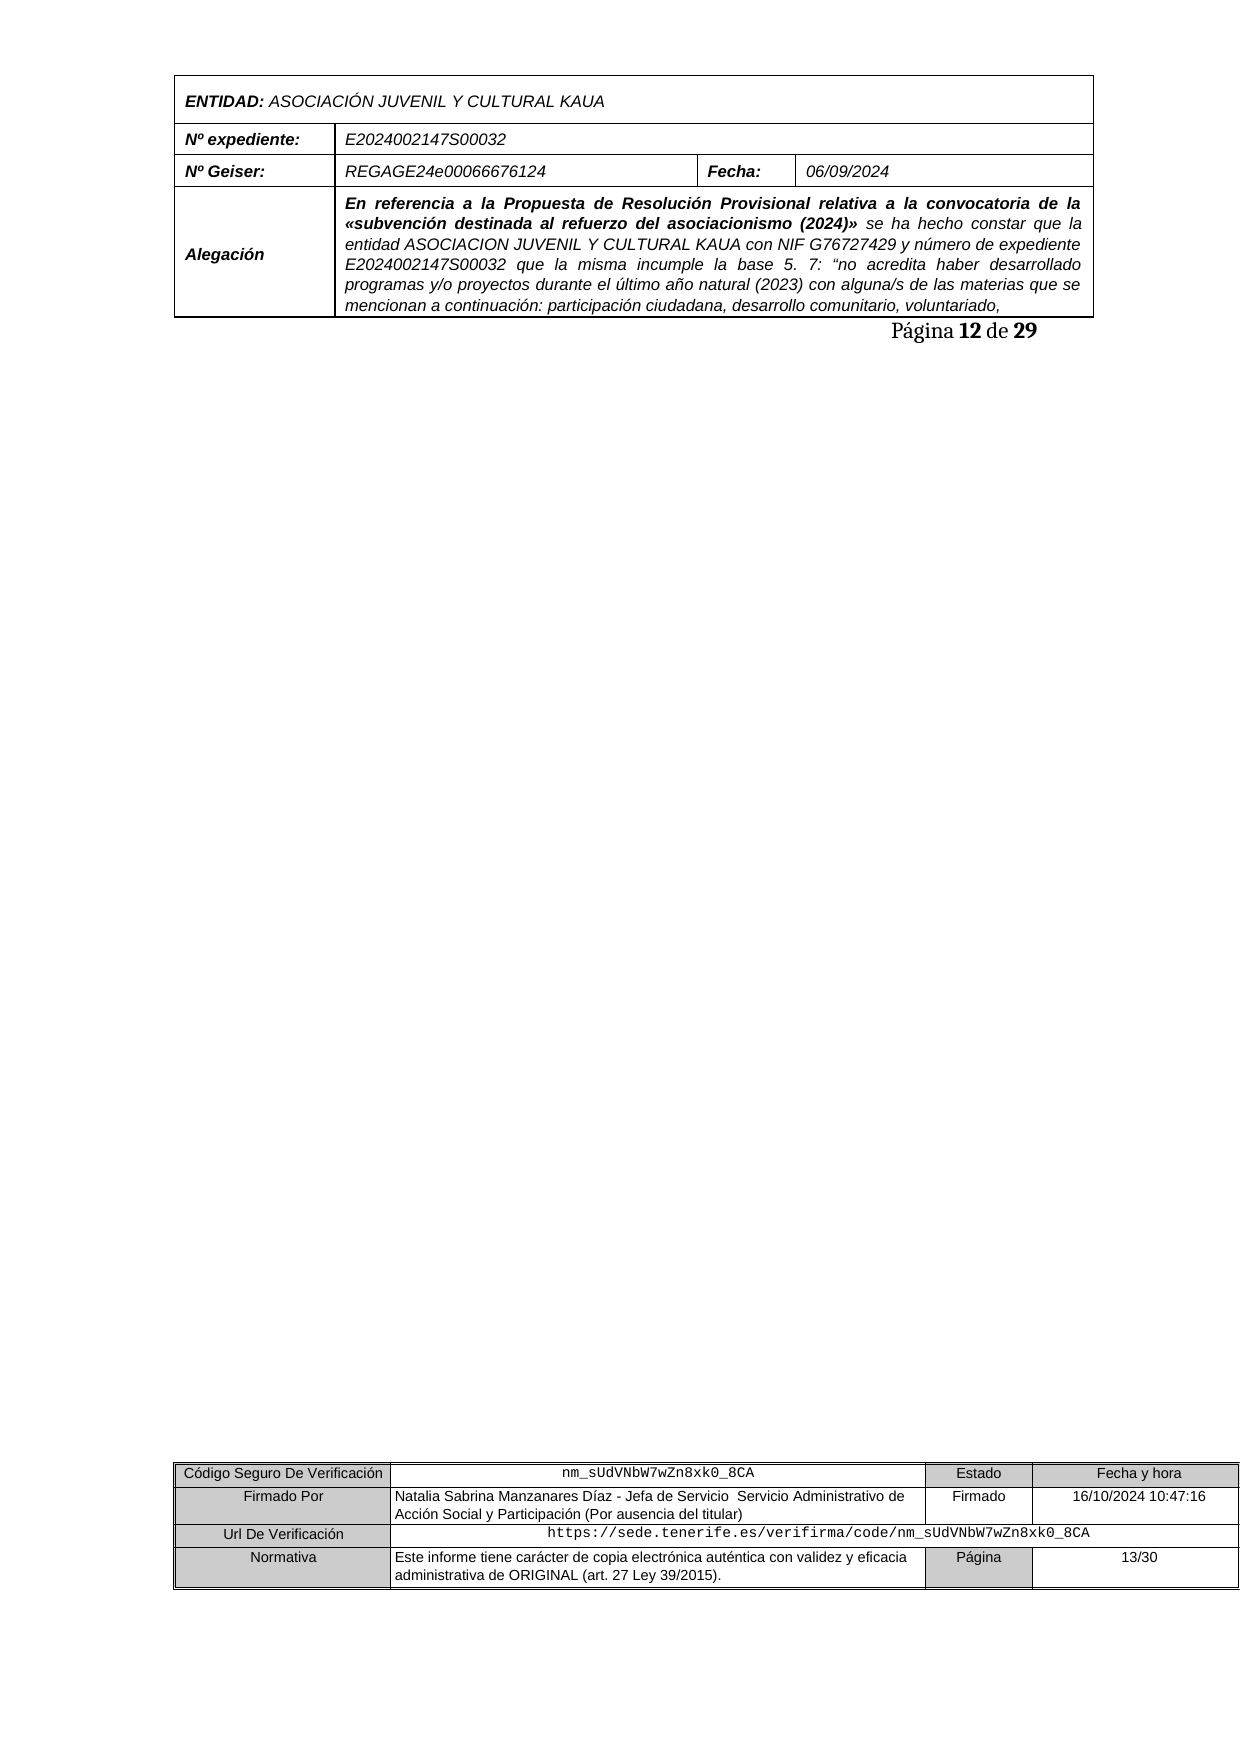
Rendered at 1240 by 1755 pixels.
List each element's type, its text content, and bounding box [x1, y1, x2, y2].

table_header ENTIDAD: ASOCIACIÓN JUVENIL Y CULTURAL KAUA [175, 76, 1093, 123]
table_cell Nº Geiser: [175, 155, 334, 186]
table_cell REGAGE24e00066676124 [336, 155, 697, 186]
text Página 12 de 29 [174, 318, 1042, 344]
table_cell Alegación [175, 187, 334, 316]
table_cell Fecha: [698, 155, 795, 186]
table_cell 06/09/2024 [796, 155, 1093, 186]
table_cell Nº expediente: [175, 124, 334, 154]
table_cell En referencia a la Propuesta de Resolución Provisional relativa a la convocatoria de la «subvención destinada al refuerzo del asociacionismo (2024)» se ha hecho constar que la entidad ASOCIACION JUVENIL Y CULTURAL KAUA con NIF G76727429 y número de expediente E2024002147S00032 que la misma incumple la base 5. 7: “no acredita haber desarrollado programas y/o proyectos durante el último año natural (2023) con alguna/s de las materias que se mencionan a continuación: participación ciudadana, desarrollo comunitario, voluntariado, [336, 187, 1093, 316]
table_cell E2024002147S00032 [336, 124, 1093, 154]
